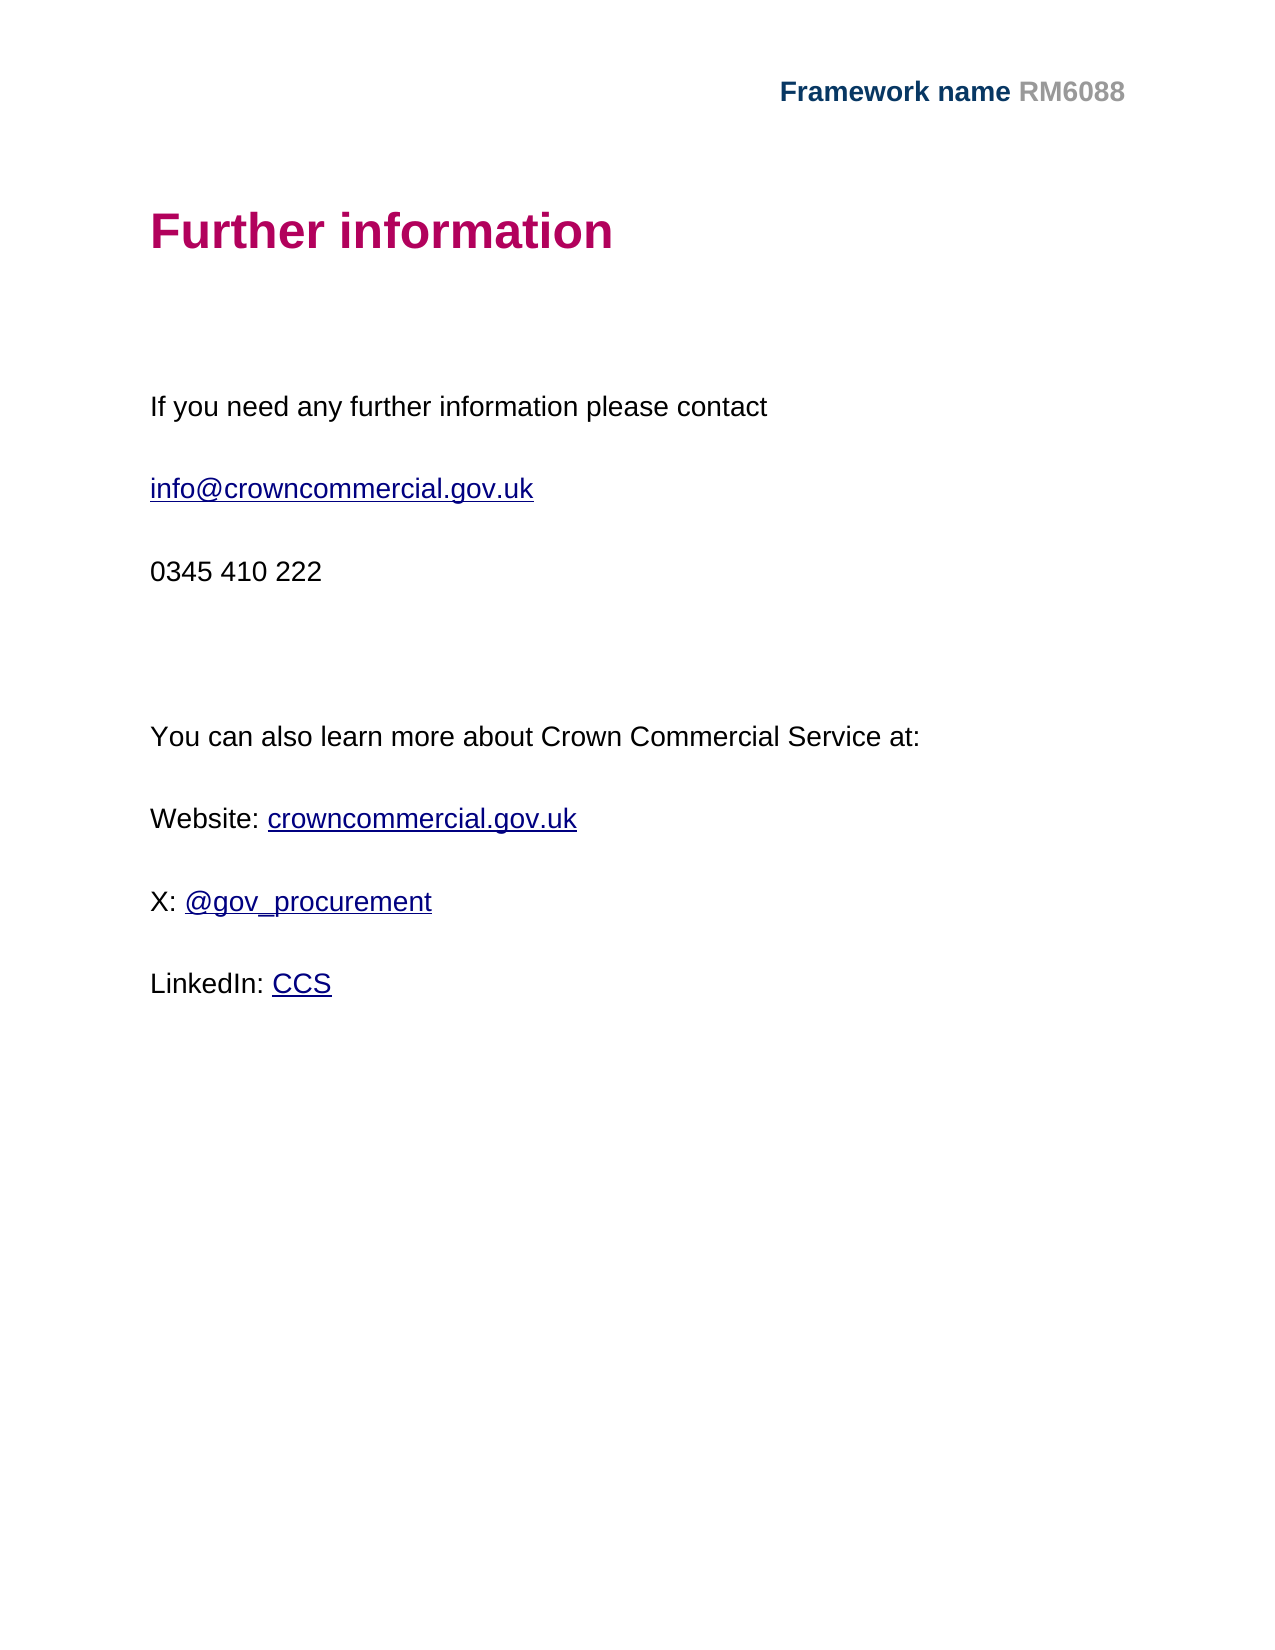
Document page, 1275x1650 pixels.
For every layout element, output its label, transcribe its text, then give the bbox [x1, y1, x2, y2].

text info@crowncommercial.gov.uk [150, 472, 1125, 505]
text You can also learn more about Crown Commercial Service at: [150, 720, 1125, 752]
text Website: crowncommercial.gov.uk [150, 802, 1125, 834]
text X: @gov_procurement [150, 884, 1125, 917]
text 0345 410 222 [150, 555, 1125, 587]
text LinkedIn: CCS [150, 967, 1125, 999]
text Further information [150, 201, 1125, 259]
text If you need any further information please contact [150, 390, 1125, 422]
